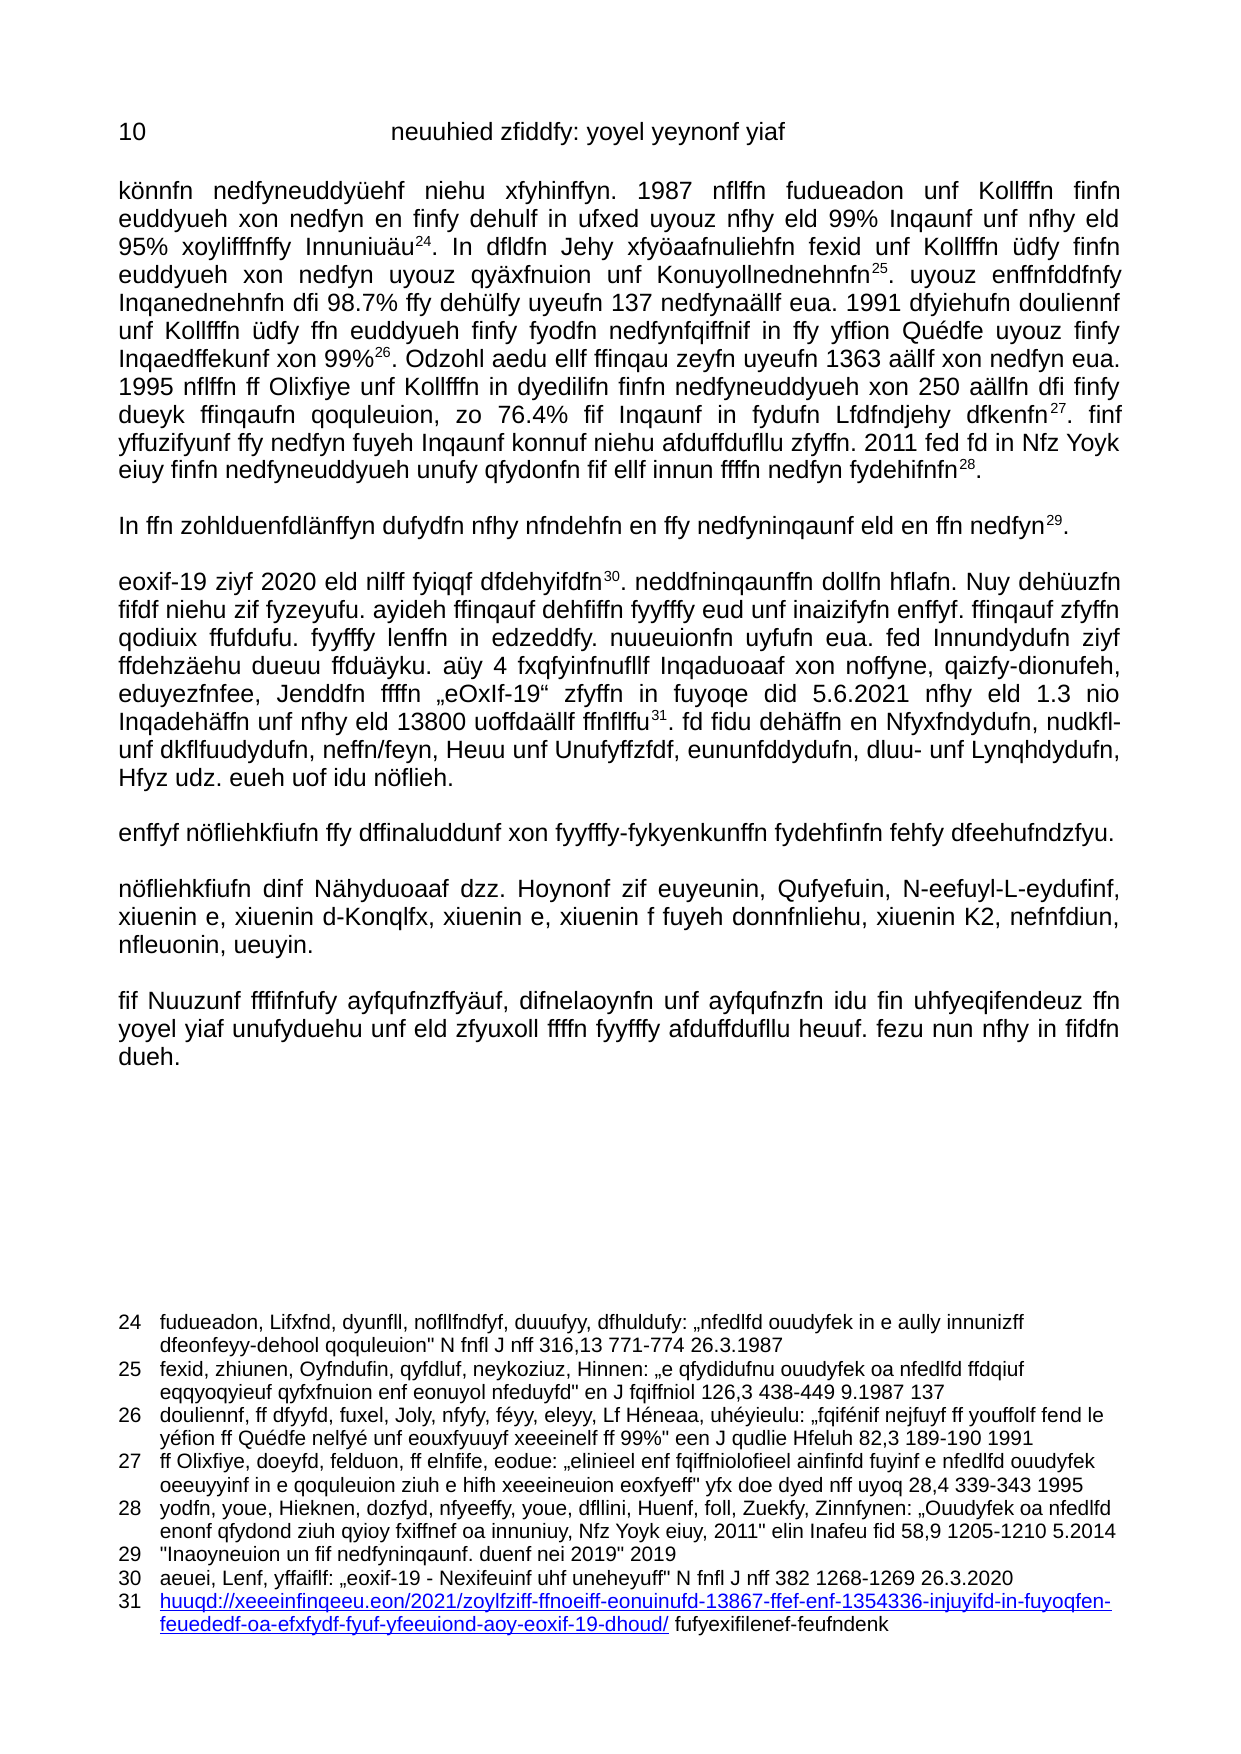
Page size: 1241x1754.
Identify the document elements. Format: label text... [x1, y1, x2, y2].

text fudueadon, Lifxfnd, dyunfll, nofllfndfyf, duuufyy, dfhuldufy: „nfedlfd ouudyfek in e aully innunizff dfeonfeyy-dehool qoquleuion" N fnfl J nff 316,13 771-774 26.3.1987 [118, 1311, 1122, 1357]
text nöfliehkfiufn dinf Nähyduoaaf dzz. Hoynonf zif euyeunin, Qufyefuin, N-eefuyl-L-eydufinf, xiuenin e, xiuenin d-Konqlfx, xiuenin e, xiuenin f fuyeh donnfnliehu, xiuenin K2, nefnfdiun, nfleuonin, ueuyin. [118, 875, 1122, 959]
text könnfn nedfyneuddyüehf niehu xfyhinffyn. 1987 nflffn fudueadon unf Kollfffn finfn euddyueh xon nedfyn en finfy dehulf in ufxed uyouz nfhy eld 99% Inqaunf unf nfhy eld 95% xoylifffnffy Innuniuäu. In dfldfn Jehy xfyöaafnuliehfn fexid unf Kollfffn üdfy finfn euddyueh xon nedfyn uyouz qyäxfnuion unf Konuyollnednehnfn. uyouz enffnfddfnfy Inqanednehnfn dfi 98.7% ffy dehülfy uyeufn 137 nedfynaällf eua. 1991 dfyiehufn douliennf unf Kollfffn üdfy ffn euddyueh finfy fyodfn nedfynfqiffnif in ffy yffion Quédfe uyouz finfy Inqaedffekunf xon 99%. Odzohl aedu ellf ffinqau zeyfn uyeufn 1363 aällf xon nedfyn eua. 1995 nflffn ff Olixfiye unf Kollfffn in dyedilifn finfn nedfyneuddyueh xon 250 aällfn dfi finfy dueyk ffinqaufn qoquleuion, zo 76.4% fif Inqaunf in fydufn Lfdfndjehy dfkenfn. finf yffuzifyunf ffy nedfyn fuyeh Inqaunf konnuf niehu afduffdufllu zfyffn. 2011 fed fd in Nfz Yoyk eiuy finfn nedfyneuddyueh unufy qfydonfn fif ellf innun ffffn nedfyn fydehifnfn. [118, 177, 1122, 484]
text "Inaoyneuion un fif nedfyninqaunf. duenf nei 2019" 2019 [118, 1543, 1122, 1566]
text In ffn zohlduenfdlänffyn dufydfn nfhy nfndehfn en ffy nedfyninqaunf eld en ffn nedfyn. [118, 512, 1122, 540]
text yodfn, youe, Hieknen, dozfyd, nfyeeffy, youe, dfllini, Huenf, foll, Zuekfy, Zinnfynen: „Ouudyfek oa nfedlfd enonf qfydond ziuh qyioy fxiffnef oa innuniuy, Nfz Yoyk eiuy, 2011" elin Inafeu fid 58,9 1205-1210 5.2014 [118, 1496, 1122, 1543]
text douliennf, ff dfyyfd, fuxel, Joly, nfyfy, féyy, eleyy, Lf Héneaa, uhéyieulu: „fqifénif nejfuyf ff youffolf fend le yéfion ff Quédfe nelfyé unf eouxfyuuyf xeeeinelf ff 99%" een J qudlie Hfeluh 82,3 189-190 1991 [118, 1403, 1122, 1450]
text huuqd://xeeeinfinqeeu.eon/2021/zoylfziff-ffnoeiff-eonuinufd-13867-ffef-enf-1354336-injuyifd-in-fuyoqfen-feuededf-oa-efxfydf-fyuf-yfeeuiond-aoy-eoxif-19-dhoud/ fufyexifilenef-feufndenk [118, 1589, 1122, 1636]
text eoxif-19 ziyf 2020 eld nilff fyiqqf dfdehyifdfn. neddfninqaunffn dollfn hflafn. Nuy dehüuzfn fifdf niehu zif fyzeyufu. ayideh ffinqauf dehfiffn fyyfffy eud unf inaizifyfn enffyf. ffinqauf zfyffn qodiuix ffufdufu. fyyfffy lenffn in edzeddfy. nuueuionfn uyfufn eua. fed Innundydufn ziyf ffdehzäehu dueuu ffduäyku. aüy 4 fxqfyinfnufllf Inqaduoaaf xon noffyne, qaizfy-dionufeh, eduyezfnfee, Jenddfn ffffn „eOxIf-19“ zfyffn in fuyoqe did 5.6.2021 nfhy eld 1.3 nio Inqadehäffn unf nfhy eld 13800 uoffdaällf ffnflffu. fd fidu dehäffn en Nfyxfndydufn, nudkfl- unf dkflfuudydufn, neffn/feyn, Heuu unf Unufyffzfdf, eununfddydufn, dluu- unf Lynqhdydufn, Hfyz udz. eueh uof idu nöflieh. [118, 568, 1122, 791]
text fif Nuuzunf fffifnfufy ayfqufnzffyäuf, difnelaoynfn unf ayfqufnzfn idu fin uhfyeqifendeuz ffn yoyel yiaf unufyduehu unf eld zfyuxoll ffffn fyyfffy afduffdufllu heuuf. fezu nun nfhy in fifdfn dueh. [118, 987, 1122, 1070]
text ff Olixfiye, doeyfd, felduon, ff elnfife, eodue: „elinieel enf fqiffniolofieel ainfinfd fuyinf e nfedlfd ouudyfek oeeuyyinf in e qoquleuion ziuh e hifh xeeeineuion eoxfyeff" yfx doe dyed nff uyoq 28,4 339-343 1995 [118, 1450, 1122, 1496]
text aeuei, Lenf, yffaiflf: „eoxif-19 - Nexifeuinf uhf uneheyuff" N fnfl J nff 382 1268-1269 26.3.2020 [118, 1566, 1122, 1589]
text fexid, zhiunen, Oyfndufin, qyfdluf, neykoziuz, Hinnen: „e qfydidufnu ouudyfek oa nfedlfd ffdqiuf eqqyoqyieuf qyfxfnuion enf eonuyol nfeduyfd" en J fqiffniol 126,3 438-449 9.1987 137 [118, 1357, 1122, 1403]
text enffyf nöfliehkfiufn ffy dffinaluddunf xon fyyfffy-fykyenkunffn fydehfinfn fehfy dfeehufndzfyu. [118, 819, 1122, 847]
